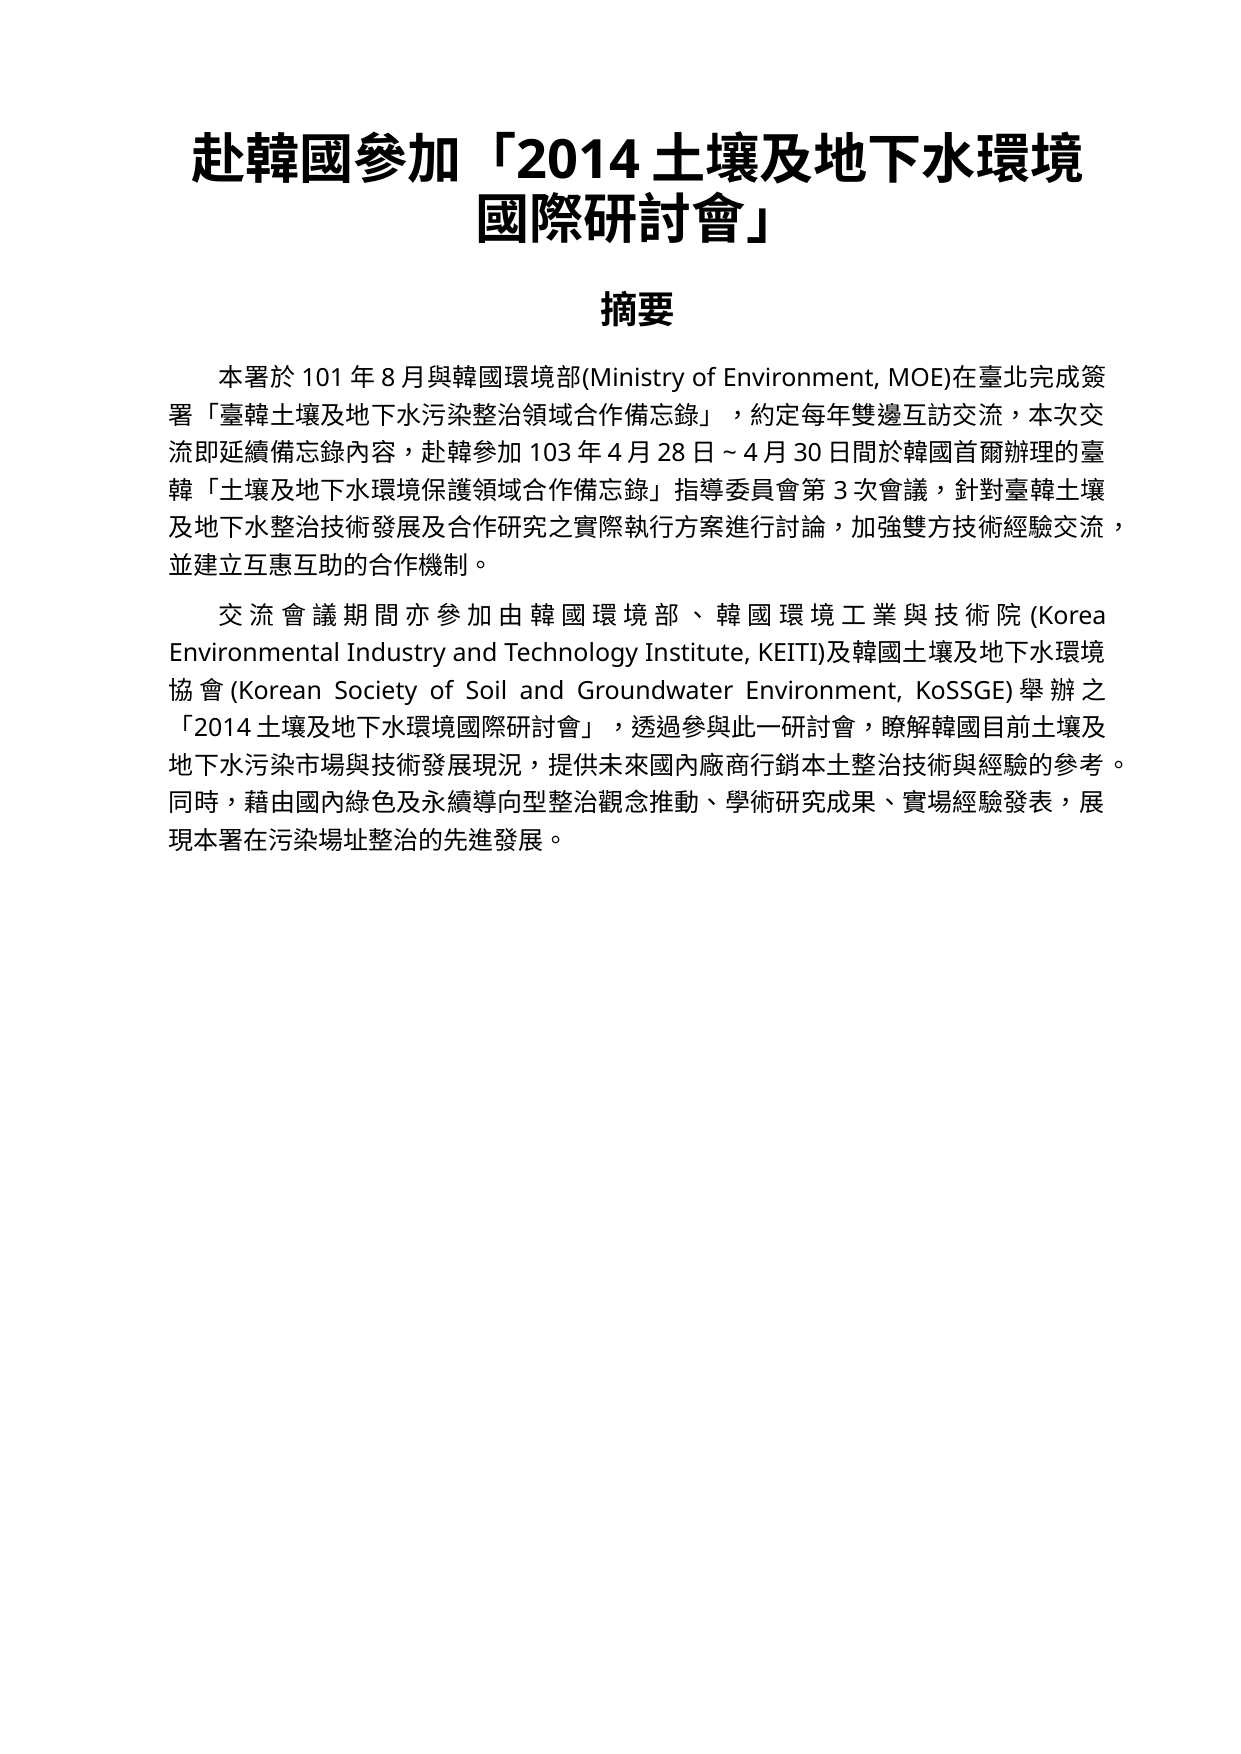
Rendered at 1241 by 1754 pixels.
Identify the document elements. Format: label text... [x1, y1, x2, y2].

text 赴韓國參加「2014土壤及地下水環境國際研討會」 [169, 130, 1106, 251]
text 本署於101年8月與韓國環境部(Ministry of Environment, MOE)在臺北完成簽署「臺韓土壤及地下水污染整治領域合作備忘錄」，約定每年雙邊互訪交流，本次交流即延續備忘錄內容，赴韓參加103年4月28日 ~ 4月30日間於韓國首爾辦理的臺韓「土壤及地下水環境保護領域合作備忘錄」指導委員會第3次會議，針對臺韓土壤及地下水整治技術發展及合作研究之實際執行方案進行討論，加強雙方技術經驗交流，並建立互惠互助的合作機制。 [169, 351, 1106, 576]
text 摘要 [169, 263, 1106, 338]
text 交流會議期間亦參加由韓國環境部、韓國環境工業與技術院(Korea Environmental Industry and Technology Institute, KEITI)及韓國土壤及地下水環境協會(Korean Society of Soil and Groundwater Environment, KoSSGE)舉辦之「2014土壤及地下水環境國際研討會」，透過參與此一研討會，瞭解韓國目前土壤及地下水污染市場與技術發展現況，提供未來國內廠商行銷本土整治技術與經驗的參考。同時，藉由國內綠色及永續導向型整治觀念推動、學術研究成果、實場經驗發表，展現本署在污染場址整治的先進發展。 [169, 588, 1106, 851]
